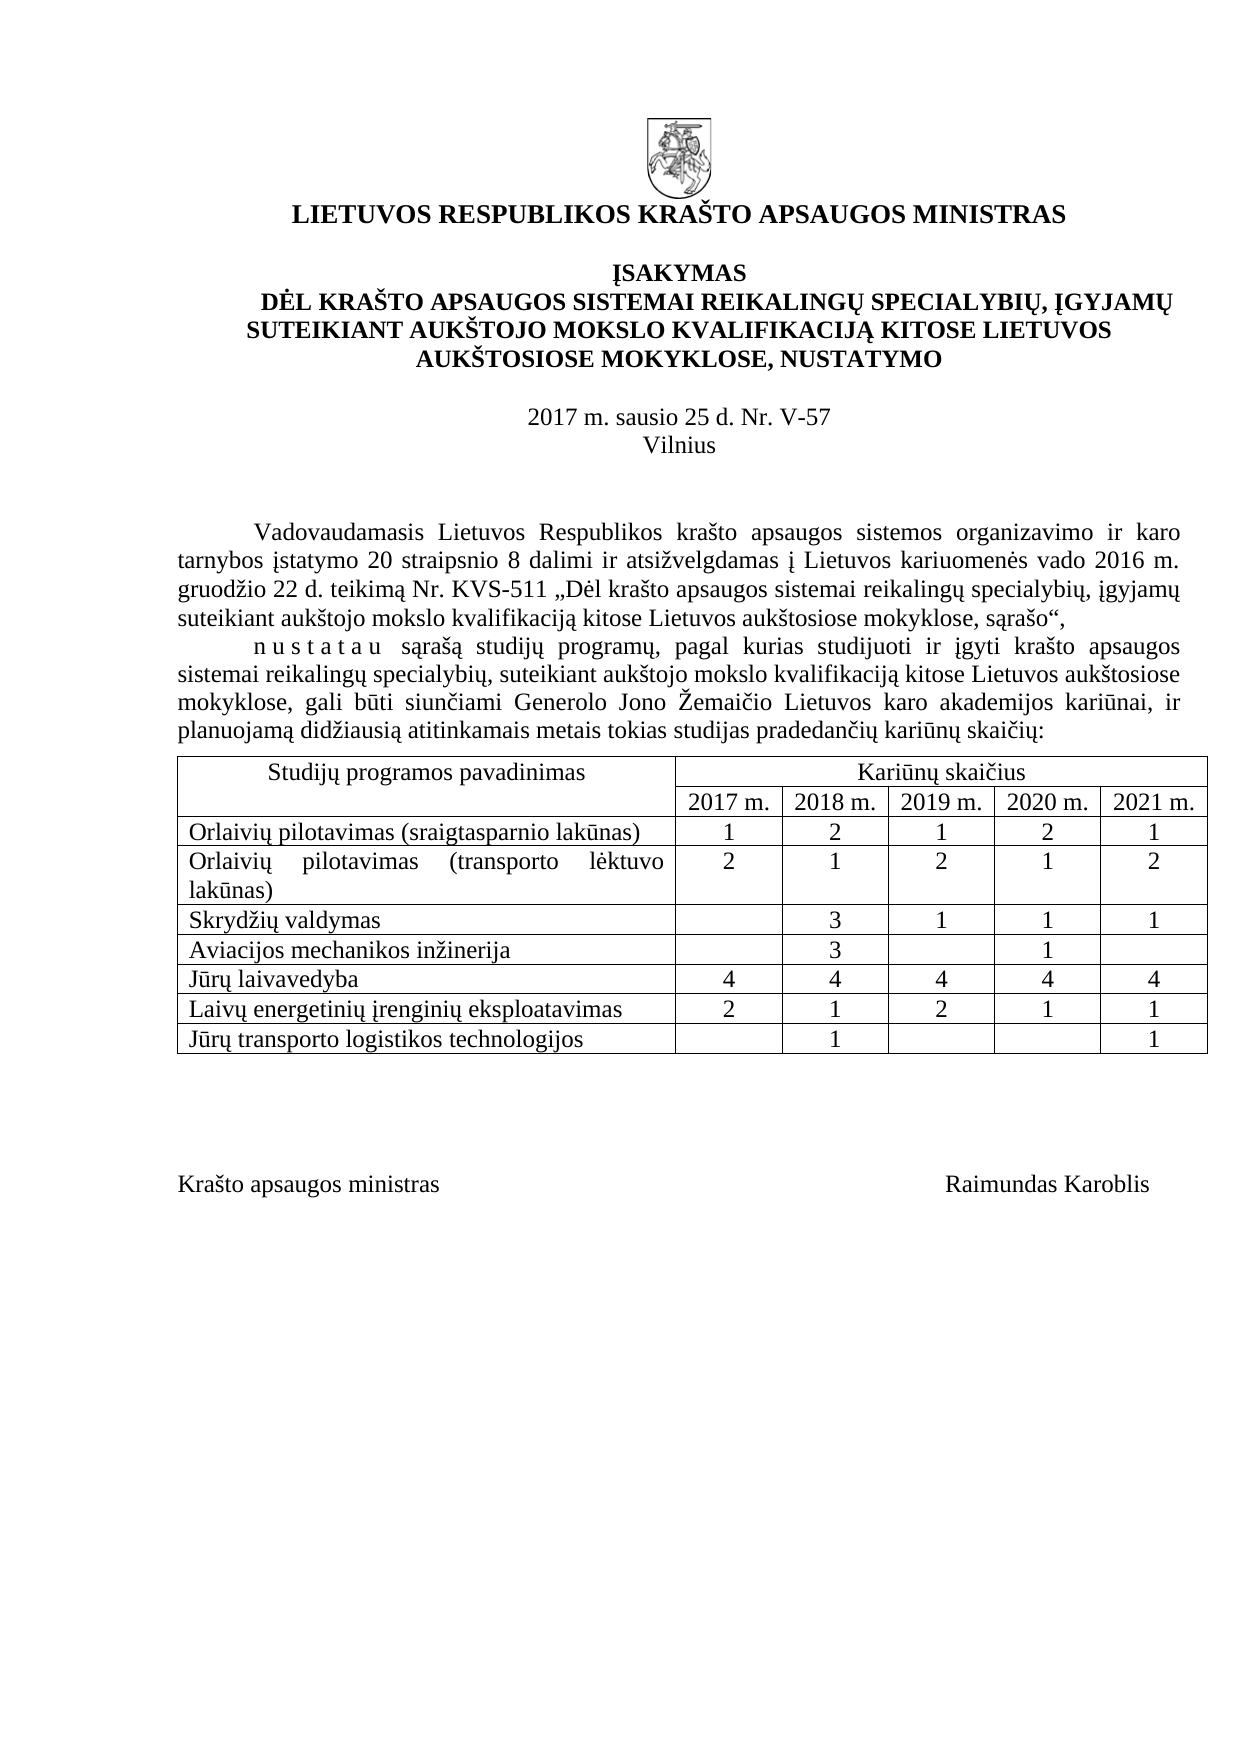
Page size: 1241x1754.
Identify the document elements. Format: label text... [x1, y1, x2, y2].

table_cell 4 [1101, 965, 1207, 993]
table_cell 2021 m. [1101, 787, 1207, 816]
text nustatau sąrašą studijų programų, pagal kurias studijuoti ir įgyti krašto apsaugos sistemai reikalingų specialybių, suteikiant aukštojo mokslo kvalifikaciją kitose Lietuvos aukštosiose mokyklose, gali būti siunčiami Generolo Jono Žemaičio Lietuvos karo akademijos kariūnai, ir planuojamą didžiausią atitinkamais metais tokias studijas pradedančių kariūnų skaičių: [177, 632, 1181, 744]
table_cell [889, 935, 994, 963]
table_cell 2020 m. [995, 787, 1100, 816]
text DĖL Krašto apsaugos sistemai reikalingų specialybių, įgyjamų suteikiant aukštojo mokslo kvalifikaciją kitose Lietuvos aukštosiose mokyklose, NUSTATYMO [177, 287, 1181, 373]
table_cell 4 [995, 965, 1100, 993]
text 2017 m. sausio 25 d. Nr. V-57 [177, 402, 1181, 431]
table_cell 1 [783, 846, 888, 904]
table_cell Aviacijos mechanikos inžinerija [178, 935, 675, 963]
table_cell [676, 1024, 782, 1053]
table_cell 2 [995, 817, 1100, 845]
table_cell Skrydžių valdymas [178, 905, 675, 934]
table_cell 1 [995, 846, 1100, 904]
table_cell 1 [889, 905, 994, 934]
table_cell 1 [995, 935, 1100, 963]
text Krašto apsaugos ministras Raimundas Karoblis [177, 1169, 1181, 1198]
table_cell [1101, 935, 1207, 963]
table_cell Jūrų laivavedyba [178, 965, 675, 993]
table_cell 2 [783, 817, 888, 845]
table_cell 2 [676, 994, 782, 1023]
table_header Kariūnų skaičius [676, 757, 1207, 786]
table_cell 1 [783, 1024, 888, 1053]
table_cell 1 [995, 905, 1100, 934]
table_cell 1 [676, 817, 782, 845]
table_cell 4 [889, 965, 994, 993]
table_cell 1 [1101, 905, 1207, 934]
text Vadovaudamasis Lietuvos Respublikos krašto apsaugos sistemos organizavimo ir karo tarnybos įstatymo 20 straipsnio 8 dalimi ir atsižvelgdamas į Lietuvos kariuomenės vado 2016 m. gruodžio 22 d. teikimą Nr. KVS-511 „Dėl krašto apsaugos sistemai reikalingų specialybių, įgyjamų suteikiant aukštojo mokslo kvalifikaciją kitose Lietuvos aukštosiose mokyklose, sąrašo“, [177, 517, 1181, 632]
table_cell Laivų energetinių įrenginių eksploatavimas [178, 994, 675, 1023]
table_cell Jūrų transporto logistikos technologijos [178, 1024, 675, 1053]
table_cell 1 [995, 994, 1100, 1023]
table_cell [889, 1024, 994, 1053]
table_cell [995, 1024, 1100, 1053]
table_cell 2019 m. [889, 787, 994, 816]
table_cell 2017 m. [676, 787, 782, 816]
table_cell 1 [1101, 817, 1207, 845]
table_cell 2 [889, 846, 994, 904]
table_cell 4 [676, 965, 782, 993]
table_cell 1 [889, 817, 994, 845]
table_cell 1 [1101, 1024, 1207, 1053]
table_cell 2018 m. [783, 787, 888, 816]
table_cell 4 [783, 965, 888, 993]
table_cell Orlaivių pilotavimas (transporto lėktuvo lakūnas) [178, 846, 675, 904]
table_cell 1 [783, 994, 888, 1023]
text Vilnius [177, 431, 1181, 459]
table_cell [676, 935, 782, 963]
table_cell 3 [783, 935, 888, 963]
table_header Studijų programos pavadinimas [178, 757, 675, 816]
table_cell [676, 905, 782, 934]
table_cell 1 [1101, 994, 1207, 1023]
table_cell 3 [783, 905, 888, 934]
text ĮSAKYMAS [177, 258, 1181, 287]
table_cell 2 [1101, 846, 1207, 904]
table_cell 2 [676, 846, 782, 904]
table_cell 2 [889, 994, 994, 1023]
text lietuvos respublikos krašto apsaugos ministras [177, 198, 1181, 229]
table_cell Orlaivių pilotavimas (sraigtasparnio lakūnas) [178, 817, 675, 845]
